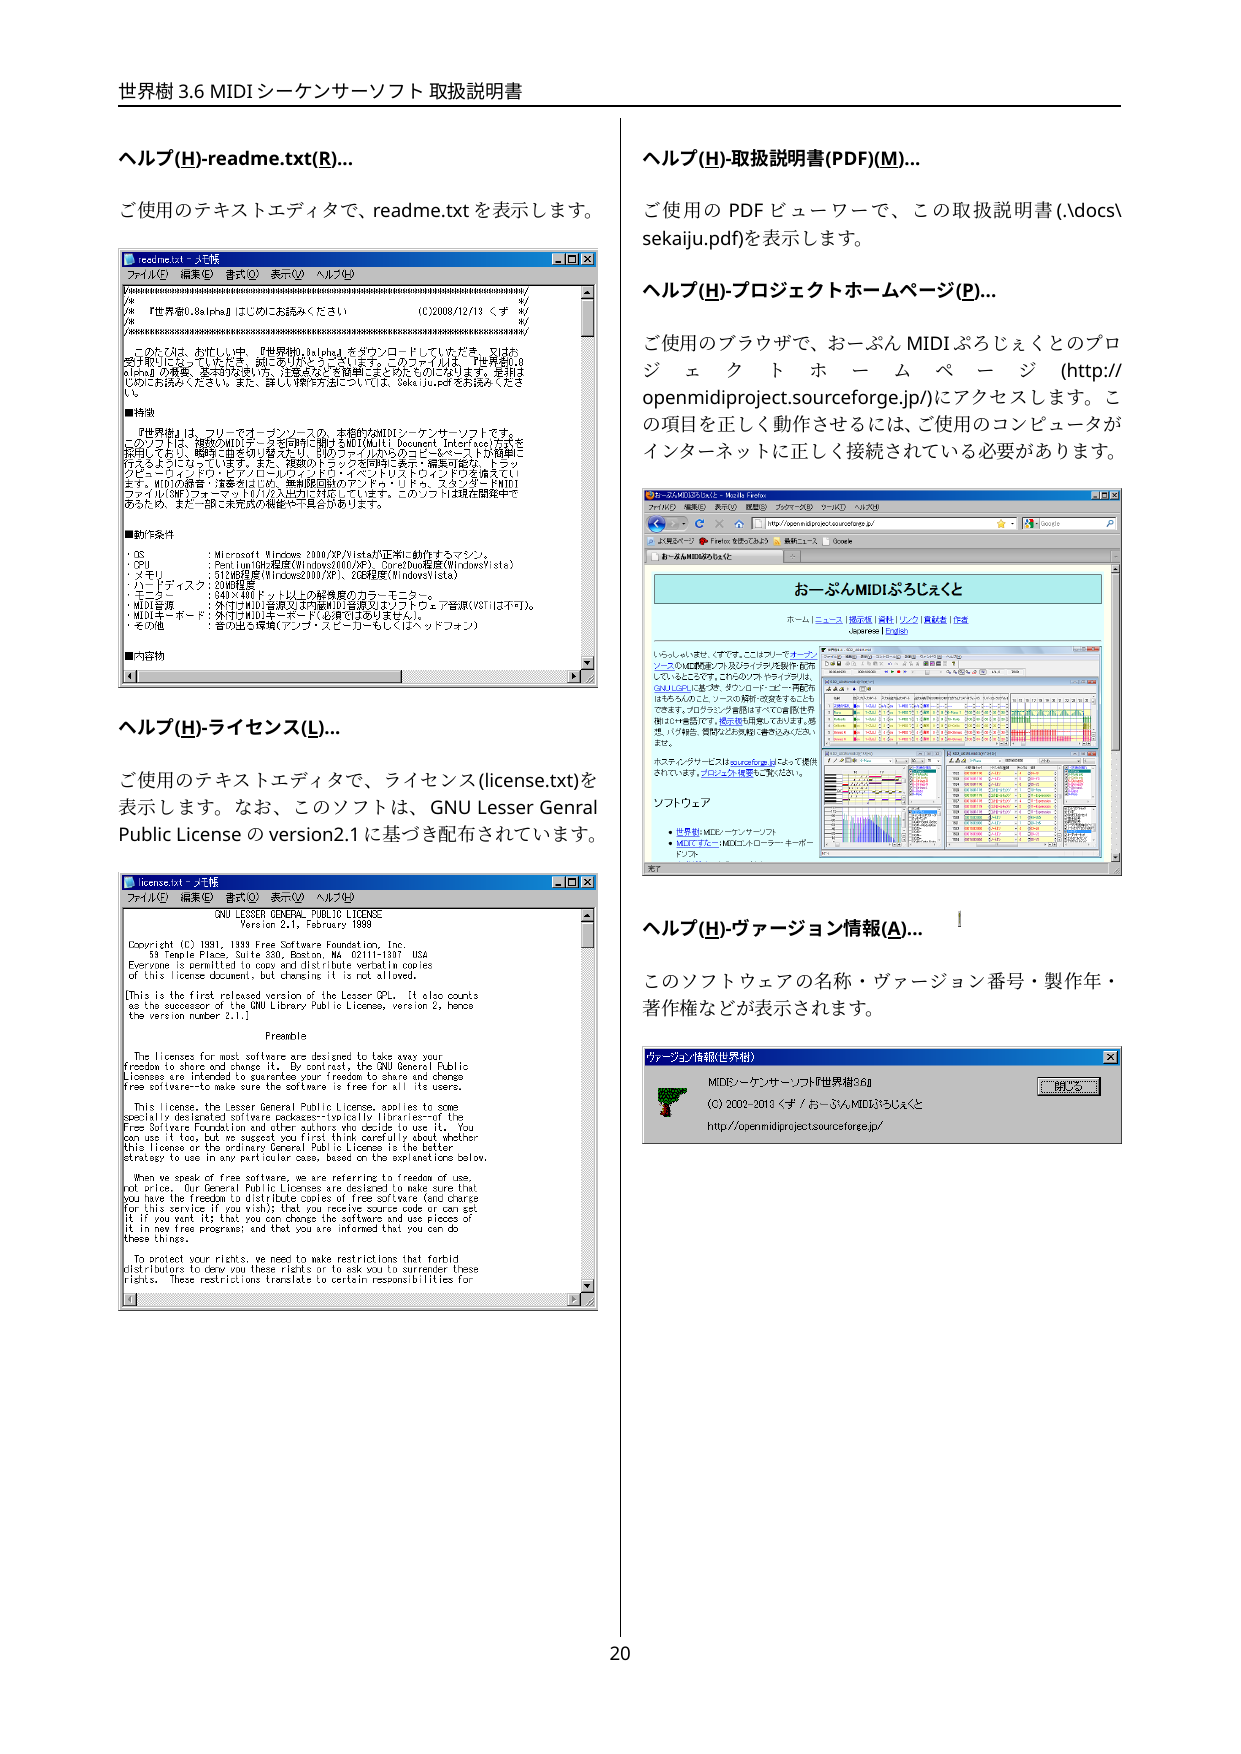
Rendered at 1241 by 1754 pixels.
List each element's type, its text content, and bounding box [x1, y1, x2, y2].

picture [642, 1046, 1122, 1144]
picture [118, 872, 598, 1311]
text ヘルプ(H)-ライセンス(L)... [118, 713, 598, 740]
text ご使用のPDFビューワーで、この取扱説明書(.\docs\sekaiju.pdf)を表示します。 [642, 196, 1122, 250]
picture [118, 248, 598, 688]
text ご使用のテキストエディタで、ライセンス(license.txt)を表示します。なお、このソフトは、GNU Lesser Genral Public License のversion2.1に基づき配布されています。 [118, 766, 598, 847]
text ヘルプ(H)-readme.txt(R)... [118, 144, 598, 171]
text ご使用のブラウザで、おーぷんMIDIぷろじぇくとのプロジェクトホームページ(http://openmidiproject.sourceforge.jp/)にアクセスします。この項目を正しく動作させるには、ご使用のコンピュータがインターネットに正しく接続されている必要があります。 [642, 328, 1122, 463]
picture [642, 488, 1122, 876]
text ご使用のテキストエディタで、readme.txtを表示します。 [118, 196, 598, 223]
text このソフトウェアの名称・ヴァージョン番号・製作年・著作権などが表示されます。 [642, 967, 1122, 1021]
text ヘルプ(H)-プロジェクトホームページ(P)... [642, 276, 1122, 303]
text ヘルプ(H)-ヴァージョン情報(A)... [642, 901, 1122, 941]
text ヘルプ(H)-取扱説明書(PDF)(M)... [642, 144, 1122, 171]
